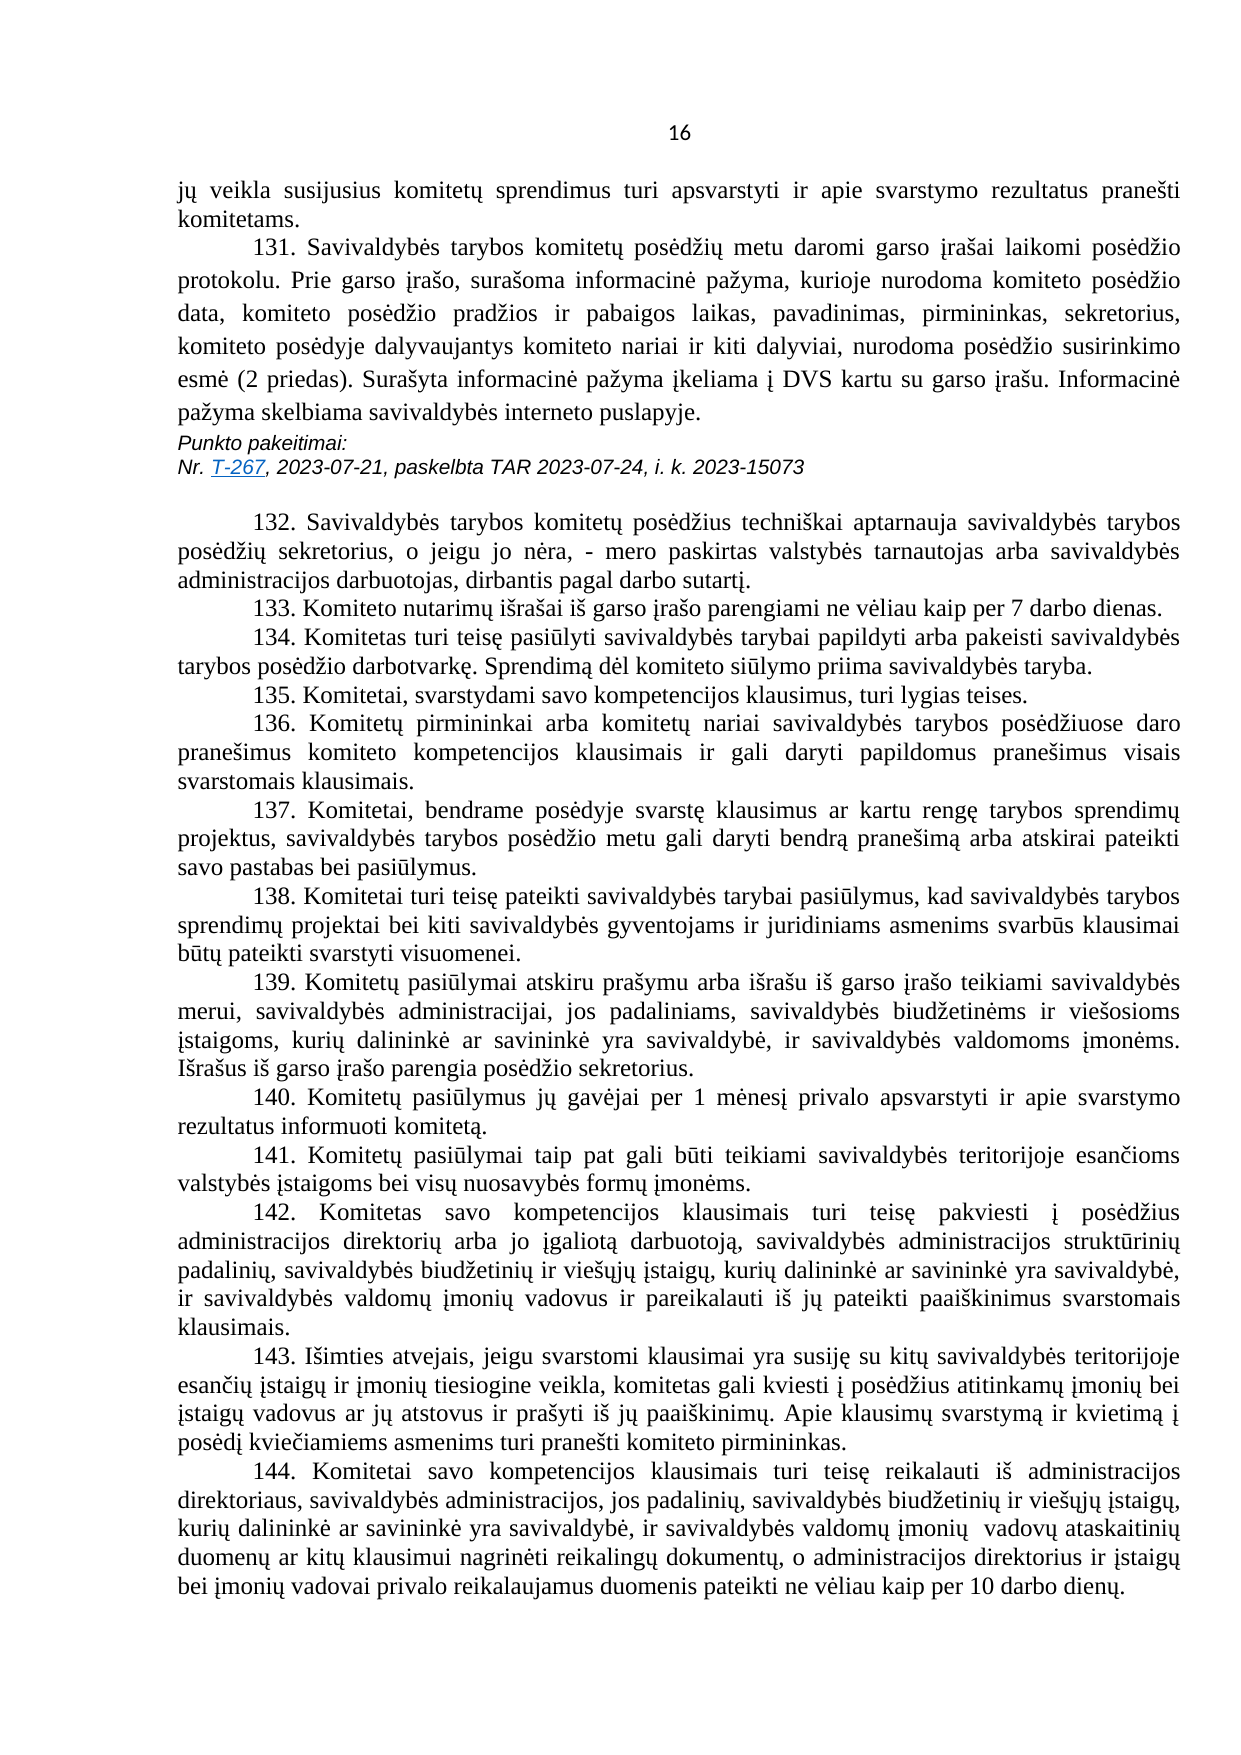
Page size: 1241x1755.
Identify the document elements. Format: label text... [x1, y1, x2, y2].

text 135. Komitetai, svarstydami savo kompetencijos klausimus, turi lygias teises. [177, 680, 1181, 708]
text Nr. T-267, 2023-07-21, paskelbta TAR 2023-07-24, i. k. 2023-15073 [177, 454, 1181, 478]
text 138. Komitetai turi teisę pateikti savivaldybės tarybai pasiūlymus, kad savivaldybės tarybos sprendimų projektai bei kiti savivaldybės gyventojams ir juridiniams asmenims svarbūs klausimai būtų pateikti svarstyti visuomenei. [177, 881, 1181, 967]
text 137. Komitetai, bendrame posėdyje svarstę klausimus ar kartu rengę tarybos sprendimų projektus, savivaldybės tarybos posėdžio metu gali daryti bendrą pranešimą arba atskirai pateikti savo pastabas bei pasiūlymus. [177, 795, 1181, 881]
text jų veikla susijusius komitetų sprendimus turi apsvarstyti ir apie svarstymo rezultatus pranešti komitetams. [177, 175, 1181, 232]
text 141. Komitetų pasiūlymai taip pat gali būti teikiami savivaldybės teritorijoje esančioms valstybės įstaigoms bei visų nuosavybės formų įmonėms. [177, 1140, 1181, 1197]
text 142. Komitetas savo kompetencijos klausimais turi teisę pakviesti į posėdžius administracijos direktorių arba jo įgaliotą darbuotoją, savivaldybės administracijos struktūrinių padalinių, savivaldybės biudžetinių ir viešųjų įstaigų, kurių dalininkė ar savininkė yra savivaldybė, ir savivaldybės valdomų įmonių vadovus ir pareikalauti iš jų pateikti paaiškinimus svarstomais klausimais. [177, 1197, 1181, 1341]
text Punkto pakeitimai: [177, 431, 1181, 454]
text 140. Komitetų pasiūlymus jų gavėjai per 1 mėnesį privalo apsvarstyti ir apie svarstymo rezultatus informuoti komitetą. [177, 1082, 1181, 1140]
text 133. Komiteto nutarimų išrašai iš garso įrašo parengiami ne vėliau kaip per 7 darbo dienas. [177, 593, 1181, 622]
text 134. Komitetas turi teisę pasiūlyti savivaldybės tarybai papildyti arba pakeisti savivaldybės tarybos posėdžio darbotvarkę. Sprendimą dėl komiteto siūlymo priima savivaldybės taryba. [177, 622, 1181, 680]
text 136. Komitetų pirmininkai arba komitetų nariai savivaldybės tarybos posėdžiuose daro pranešimus komiteto kompetencijos klausimais ir gali daryti papildomus pranešimus visais svarstomais klausimais. [177, 708, 1181, 795]
text 139. Komitetų pasiūlymai atskiru prašymu arba išrašu iš garso įrašo teikiami savivaldybės merui, savivaldybės administracijai, jos padaliniams, savivaldybės biudžetinėms ir viešosioms įstaigoms, kurių dalininkė ar savininkė yra savivaldybė, ir savivaldybės valdomoms įmonėms. Išrašus iš garso įrašo parengia posėdžio sekretorius. [177, 967, 1181, 1082]
text 132. Savivaldybės tarybos komitetų posėdžius techniškai aptarnauja savivaldybės tarybos posėdžių sekretorius, o jeigu jo nėra, - mero paskirtas valstybės tarnautojas arba savivaldybės administracijos darbuotojas, dirbantis pagal darbo sutartį. [177, 507, 1181, 593]
text 143. Išimties atvejais, jeigu svarstomi klausimai yra susiję su kitų savivaldybės teritorijoje esančių įstaigų ir įmonių tiesiogine veikla, komitetas gali kviesti į posėdžius atitinkamų įmonių bei įstaigų vadovus ar jų atstovus ir prašyti iš jų paaiškinimų. Apie klausimų svarstymą ir kvietimą į posėdį kviečiamiems asmenims turi pranešti komiteto pirmininkas. [177, 1341, 1181, 1456]
text 144. Komitetai savo kompetencijos klausimais turi teisę reikalauti iš administracijos direktoriaus, savivaldybės administracijos, jos padalinių, savivaldybės biudžetinių ir viešųjų įstaigų, kurių dalininkė ar savininkė yra savivaldybė, ir savivaldybės valdomų įmonių vadovų ataskaitinių duomenų ar kitų klausimui nagrinėti reikalingų dokumentų, o administracijos direktorius ir įstaigų bei įmonių vadovai privalo reikalaujamus duomenis pateikti ne vėliau kaip per 10 darbo dienų. [177, 1456, 1181, 1600]
text 131. Savivaldybės tarybos komitetų posėdžių metu daromi garso įrašai laikomi posėdžio protokolu. Prie garso įrašo, surašoma informacinė pažyma, kurioje nurodoma komiteto posėdžio data, komiteto posėdžio pradžios ir pabaigos laikas, pavadinimas, pirmininkas, sekretorius, komiteto posėdyje dalyvaujantys komiteto nariai ir kiti dalyviai, nurodoma posėdžio susirinkimo esmė (2 priedas). Surašyta informacinė pažyma įkeliama į DVS kartu su garso įrašu. Informacinė pažyma skelbiama savivaldybės interneto puslapyje. [177, 232, 1181, 426]
